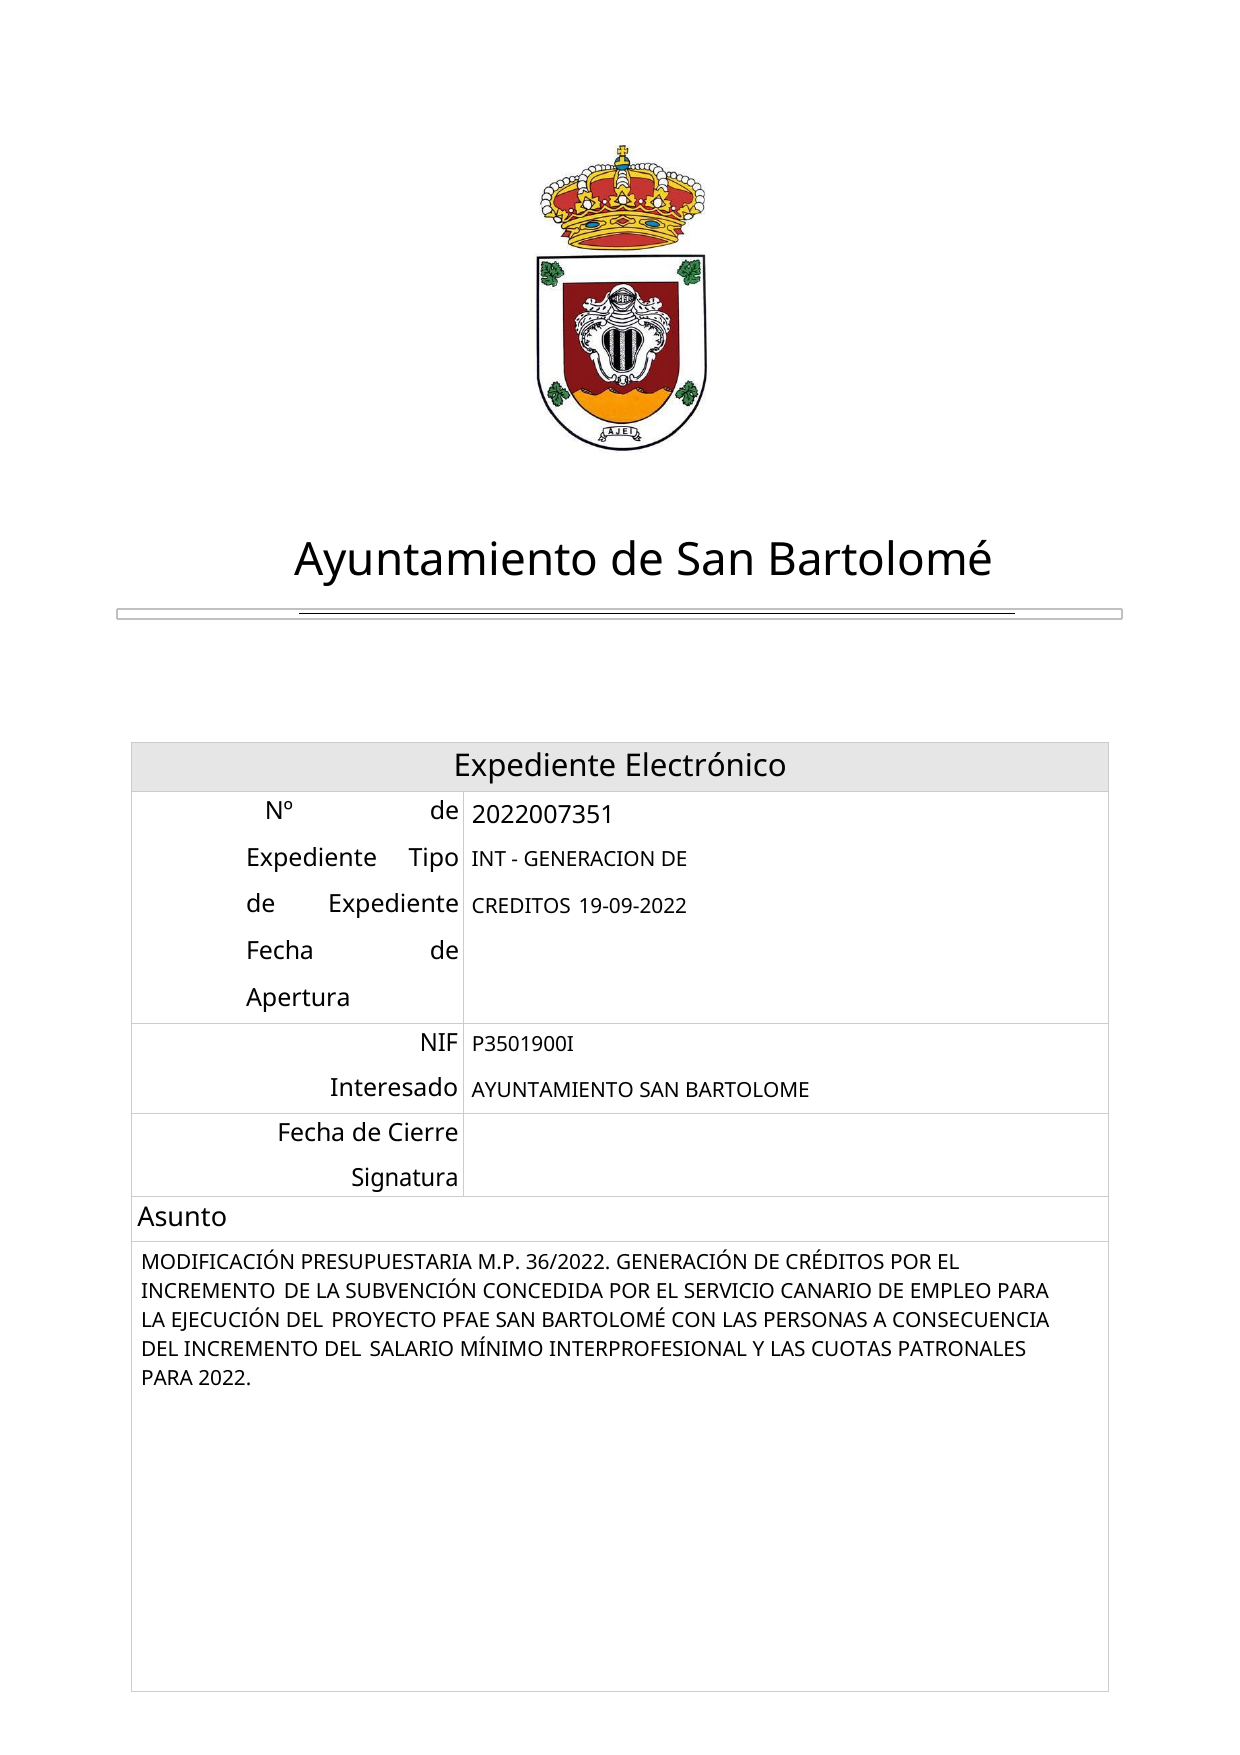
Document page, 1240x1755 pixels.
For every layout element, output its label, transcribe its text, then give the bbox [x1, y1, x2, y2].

table_cell P3501900I AYUNTAMIENTO SAN BARTOLOME [464, 1024, 1108, 1113]
text Ayuntamiento de San Bartolomé [294, 526, 1135, 588]
table_cell NIF Interesado [132, 1024, 463, 1113]
table_cell Nº de Expediente Tipo de Expediente Fecha de Apertura [132, 792, 463, 1023]
table_cell 2022007351 INT - GENERACION DE CREDITOS 19-09-2022 [464, 792, 1108, 1023]
table_cell Asunto [132, 1197, 1108, 1241]
picture [517, 145, 725, 460]
table_cell Fecha de Cierre Signatura [132, 1114, 463, 1196]
table_cell MODIFICACIÓN PRESUPUESTARIA M.P. 36/2022. GENERACIÓN DE CRÉDITOS POR EL INCREMENTO DE LA SUBVENCIÓN CONCEDIDA POR EL SERVICIO CANARIO DE EMPLEO PARA LA EJECUCIÓN DEL PROYECTO PFAE SAN BARTOLOMÉ CON LAS PERSONAS A CONSECUENCIA DEL INCREMENTO DEL SALARIO MÍNIMO INTERPROFESIONAL Y LAS CUOTAS PATRONALES PARA 2022. [132, 1242, 1108, 1691]
table_header Expediente Electrónico [132, 743, 1108, 791]
table_cell [464, 1114, 1108, 1196]
